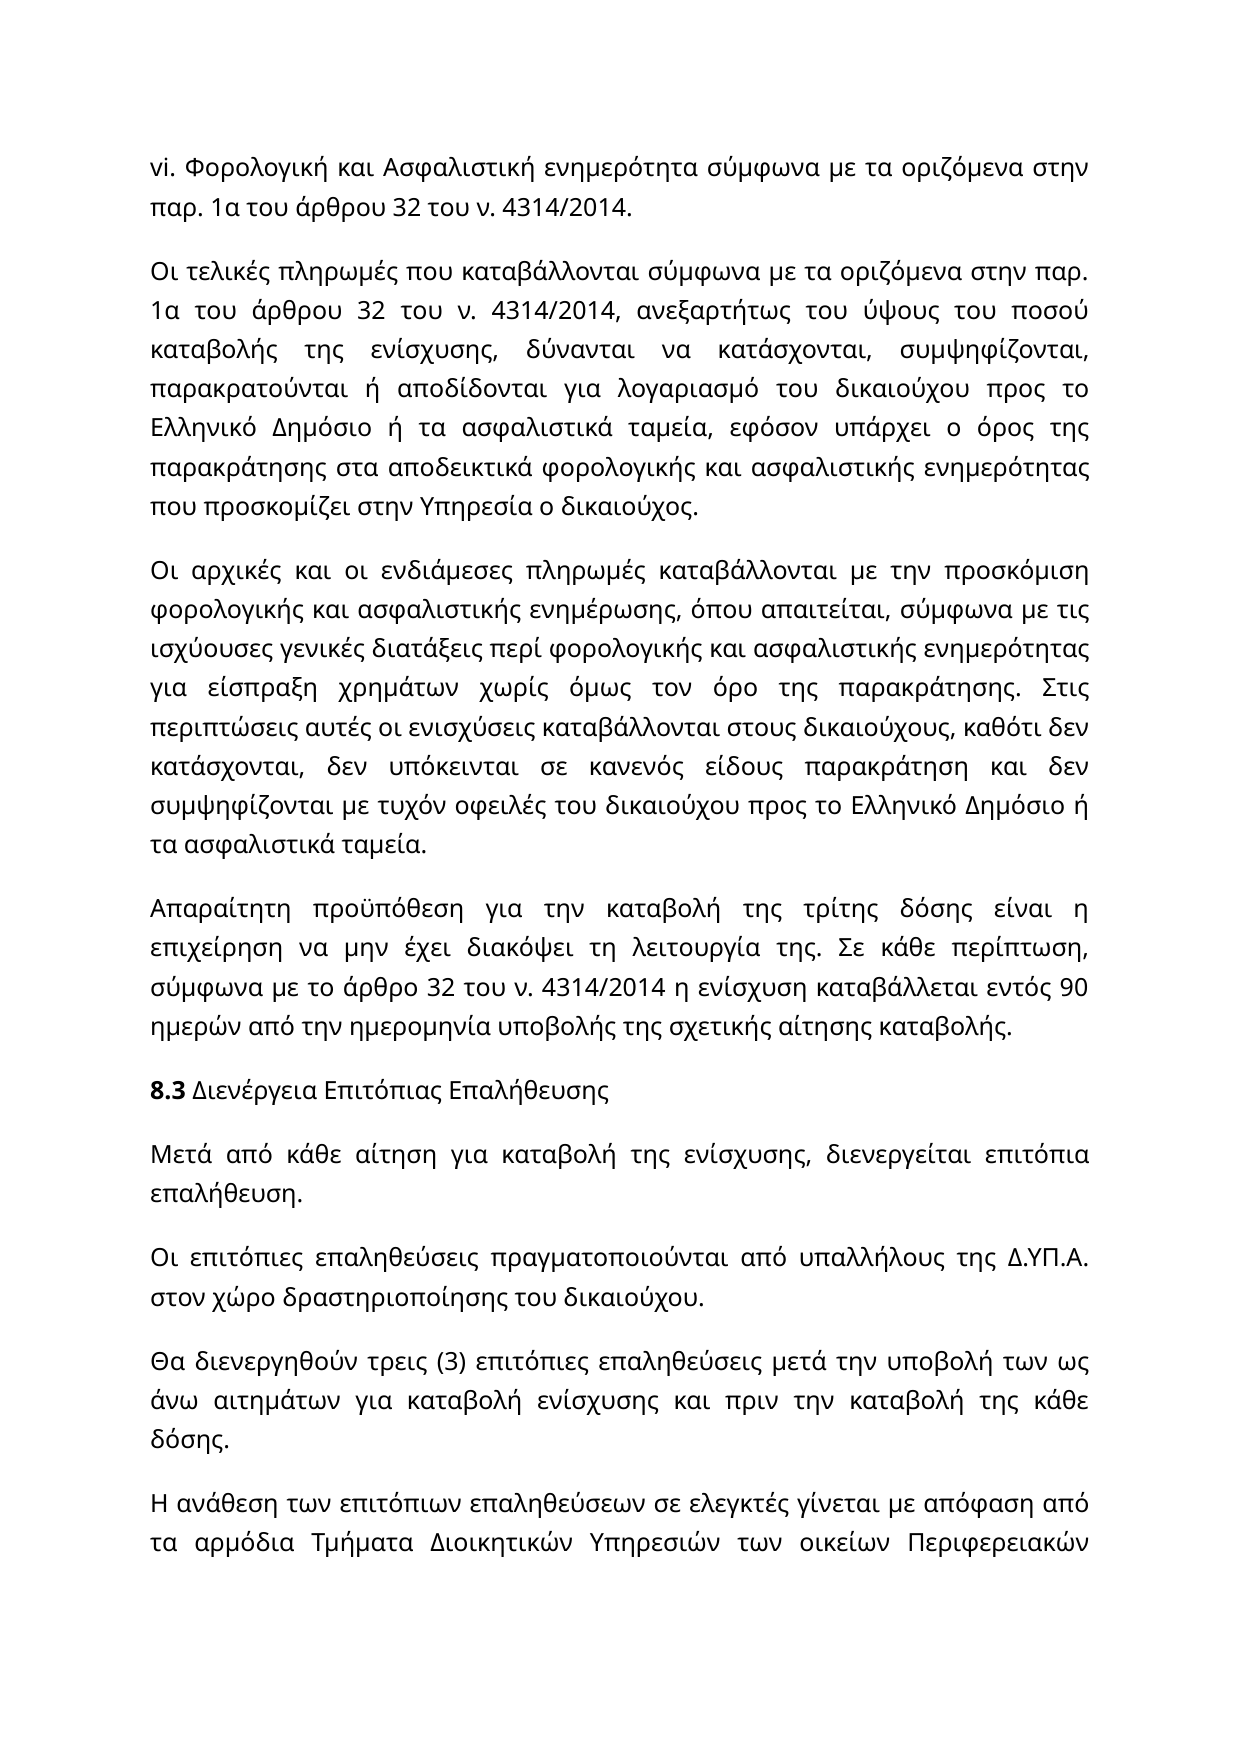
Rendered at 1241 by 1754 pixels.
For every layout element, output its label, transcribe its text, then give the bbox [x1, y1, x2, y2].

text Οι τελικές πληρωμές που καταβάλλονται σύμφωνα με τα οριζόμενα στην παρ. 1α του άρθρου 32 του ν. 4314/2014, ανεξαρτήτως του ύψους του ποσού καταβολής της ενίσχυσης, δύνανται να κατάσχονται, συμψηφίζονται, παρακρατούνται ή αποδίδονται για λογαριασμό του δικαιούχου προς το Ελληνικό Δημόσιο ή τα ασφαλιστικά ταμεία, εφόσον υπάρχει ο όρος της παρακράτησης στα αποδεικτικά φορολογικής και ασφαλιστικής ενημερότητας που προσκομίζει στην Υπηρεσία ο δικαιούχος. [150, 253, 1090, 522]
text Οι αρχικές και οι ενδιάμεσες πληρωμές καταβάλλονται με την προσκόμιση φορολογικής και ασφαλιστικής ενημέρωσης, όπου απαιτείται, σύμφωνα με τις ισχύουσες γενικές διατάξεις περί φορολογικής και ασφαλιστικής ενημερότητας για είσπραξη χρημάτων χωρίς όμως τον όρο της παρακράτησης. Στις περιπτώσεις αυτές οι ενισχύσεις καταβάλλονται στους δικαιούχους, καθότι δεν κατάσχονται, δεν υπόκεινται σε κανενός είδους παρακράτηση και δεν συμψηφίζονται με τυχόν οφειλές του δικαιούχου προς το Ελληνικό Δημόσιο ή τα ασφαλιστικά ταμεία. [150, 552, 1090, 861]
text Θα διενεργηθούν τρεις (3) επιτόπιες επαληθεύσεις μετά την υποβολή των ως άνω αιτημάτων για καταβολή ενίσχυσης και πριν την καταβολή της κάθε δόσης. [150, 1343, 1090, 1456]
text Απαραίτητη προϋπόθεση για την καταβολή της τρίτης δόσης είναι η επιχείρηση να μην έχει διακόψει τη λειτουργία της. Σε κάθε περίπτωση, σύμφωνα με το άρθρο 32 του ν. 4314/2014 η ενίσχυση καταβάλλεται εντός 90 ημερών από την ημερομηνία υποβολής της σχετικής αίτησης καταβολής. [150, 891, 1090, 1042]
text Η ανάθεση των επιτόπιων επαληθεύσεων σε ελεγκτές γίνεται με απόφαση από τα αρμόδια Τμήματα Διοικητικών Υπηρεσιών των οικείων Περιφερειακών [150, 1486, 1090, 1559]
text vi. Φορολογική και Ασφαλιστική ενημερότητα σύμφωνα με τα οριζόμενα στην παρ. 1α του άρθρου 32 του ν. 4314/2014. [150, 150, 1090, 223]
text Μετά από κάθε αίτηση για καταβολή της ενίσχυσης, διενεργείται επιτόπια επαλήθευση. [150, 1137, 1090, 1210]
text 8.3 Διενέργεια Επιτόπιας Επαλήθευσης [150, 1072, 1090, 1107]
text Οι επιτόπιες επαληθεύσεις πραγματοποιούνται από υπαλλήλους της Δ.ΥΠ.Α. στον χώρο δραστηριοποίησης του δικαιούχου. [150, 1240, 1090, 1313]
